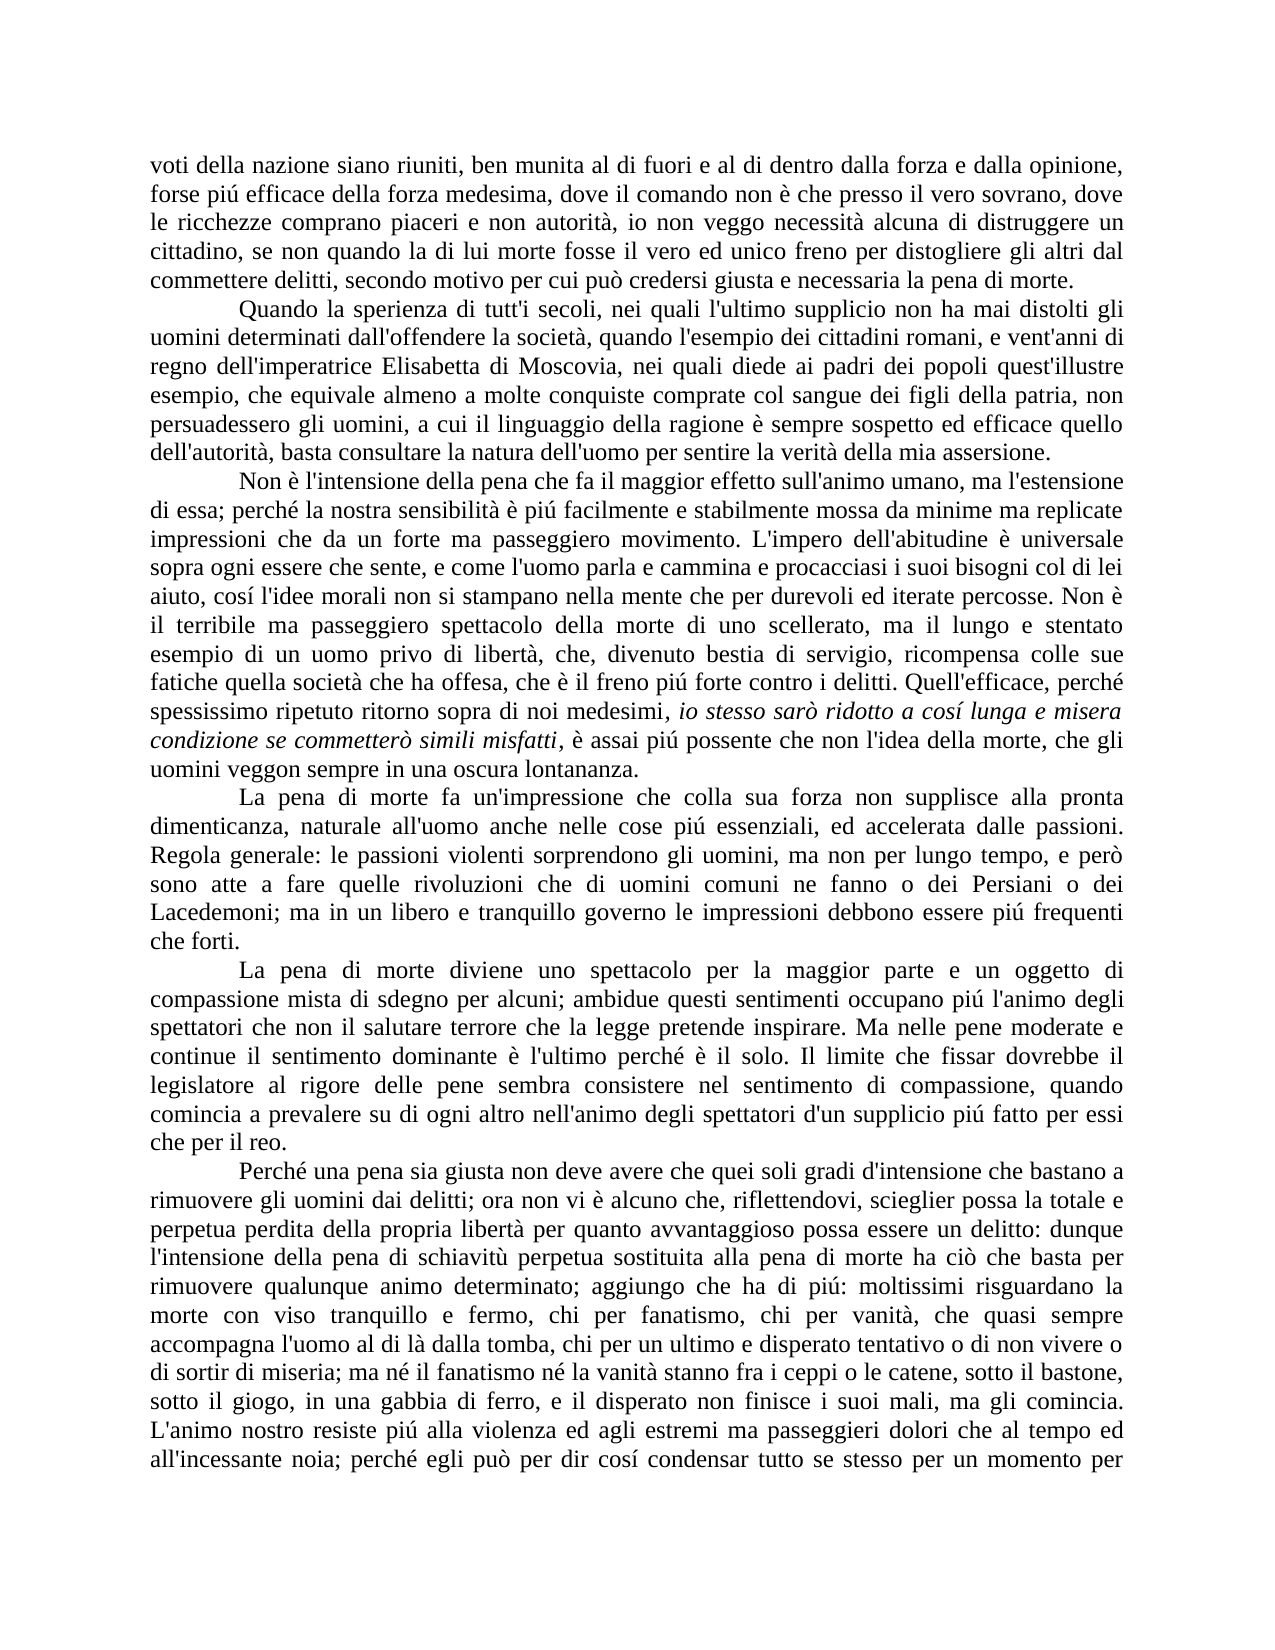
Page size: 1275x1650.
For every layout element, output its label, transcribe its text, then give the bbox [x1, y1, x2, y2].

text Non è l'intensione della pena che fa il maggior effetto sull'animo umano, ma l'estensione di essa; perché la nostra sensibilità è piú facilmente e stabilmente mossa da minime ma replicate impressioni che da un forte ma passeggiero movimento. L'impero dell'abitudine è universale sopra ogni essere che sente, e come l'uomo parla e cammina e procacciasi i suoi bisogni col di lei aiuto, cosí l'idee morali non si stampano nella mente che per durevoli ed iterate percosse. Non è il terribile ma passeggiero spettacolo della morte di uno scellerato, ma il lungo e stentato esempio di un uomo privo di libertà, che, divenuto bestia di servigio, ricompensa colle sue fatiche quella società che ha offesa, che è il freno piú forte contro i delitti. Quell'efficace, perché spessissimo ripetuto ritorno sopra di noi medesimi, io stesso sarò ridotto a cosí lunga e misera condizione se commetterò simili misfatti, è assai piú possente che non l'idea della morte, che gli uomini veggon sempre in una oscura lontananza. [150, 466, 1125, 782]
text La pena di morte diviene uno spettacolo per la maggior parte e un oggetto di compassione mista di sdegno per alcuni; ambidue questi sentimenti occupano piú l'animo degli spettatori che non il salutare terrore che la legge pretende inspirare. Ma nelle pene moderate e continue il sentimento dominante è l'ultimo perché è il solo. Il limite che fissar dovrebbe il legislatore al rigore delle pene sembra consistere nel sentimento di compassione, quando comincia a prevalere su di ogni altro nell'animo degli spettatori d'un supplicio piú fatto per essi che per il reo. [150, 955, 1125, 1156]
text Perché una pena sia giusta non deve avere che quei soli gradi d'intensione che bastano a rimuovere gli uomini dai delitti; ora non vi è alcuno che, riflettendovi, scieglier possa la totale e perpetua perdita della propria libertà per quanto avvantaggioso possa essere un delitto: dunque l'intensione della pena di schiavitù perpetua sostituita alla pena di morte ha ciò che basta per rimuovere qualunque animo determinato; aggiungo che ha di piú: moltissimi risguardano la morte con viso tranquillo e fermo, chi per fanatismo, chi per vanità, che quasi sempre accompagna l'uomo al di là dalla tomba, chi per un ultimo e disperato tentativo o di non vivere o di sortir di miseria; ma né il fanatismo né la vanità stanno fra i ceppi o le catene, sotto il bastone, sotto il giogo, in una gabbia di ferro, e il disperato non finisce i suoi mali, ma gli comincia. L'animo nostro resiste piú alla violenza ed agli estremi ma passeggieri dolori che al tempo ed all'incessante noia; perché egli può per dir cosí condensar tutto se stesso per un momento per [150, 1156, 1125, 1472]
text La pena di morte fa un'impressione che colla sua forza non supplisce alla pronta dimenticanza, naturale all'uomo anche nelle cose piú essenziali, ed accelerata dalle passioni. Regola generale: le passioni violenti sorprendono gli uomini, ma non per lungo tempo, e però sono atte a fare quelle rivoluzioni che di uomini comuni ne fanno o dei Persiani o dei Lacedemoni; ma in un libero e tranquillo governo le impressioni debbono essere piú frequenti che forti. [150, 782, 1125, 955]
text Quando la sperienza di tutt'i secoli, nei quali l'ultimo supplicio non ha mai distolti gli uomini determinati dall'offendere la società, quando l'esempio dei cittadini romani, e vent'anni di regno dell'imperatrice Elisabetta di Moscovia, nei quali diede ai padri dei popoli quest'illustre esempio, che equivale almeno a molte conquiste comprate col sangue dei figli della patria, non persuadessero gli uomini, a cui il linguaggio della ragione è sempre sospetto ed efficace quello dell'autorità, basta consultare la natura dell'uomo per sentire la verità della mia assersione. [150, 294, 1125, 466]
text voti della nazione siano riuniti, ben munita al di fuori e al di dentro dalla forza e dalla opinione, forse piú efficace della forza medesima, dove il comando non è che presso il vero sovrano, dove le ricchezze comprano piaceri e non autorità, io non veggo necessità alcuna di distruggere un cittadino, se non quando la di lui morte fosse il vero ed unico freno per distogliere gli altri dal commettere delitti, secondo motivo per cui può credersi giusta e necessaria la pena di morte. [150, 150, 1125, 294]
